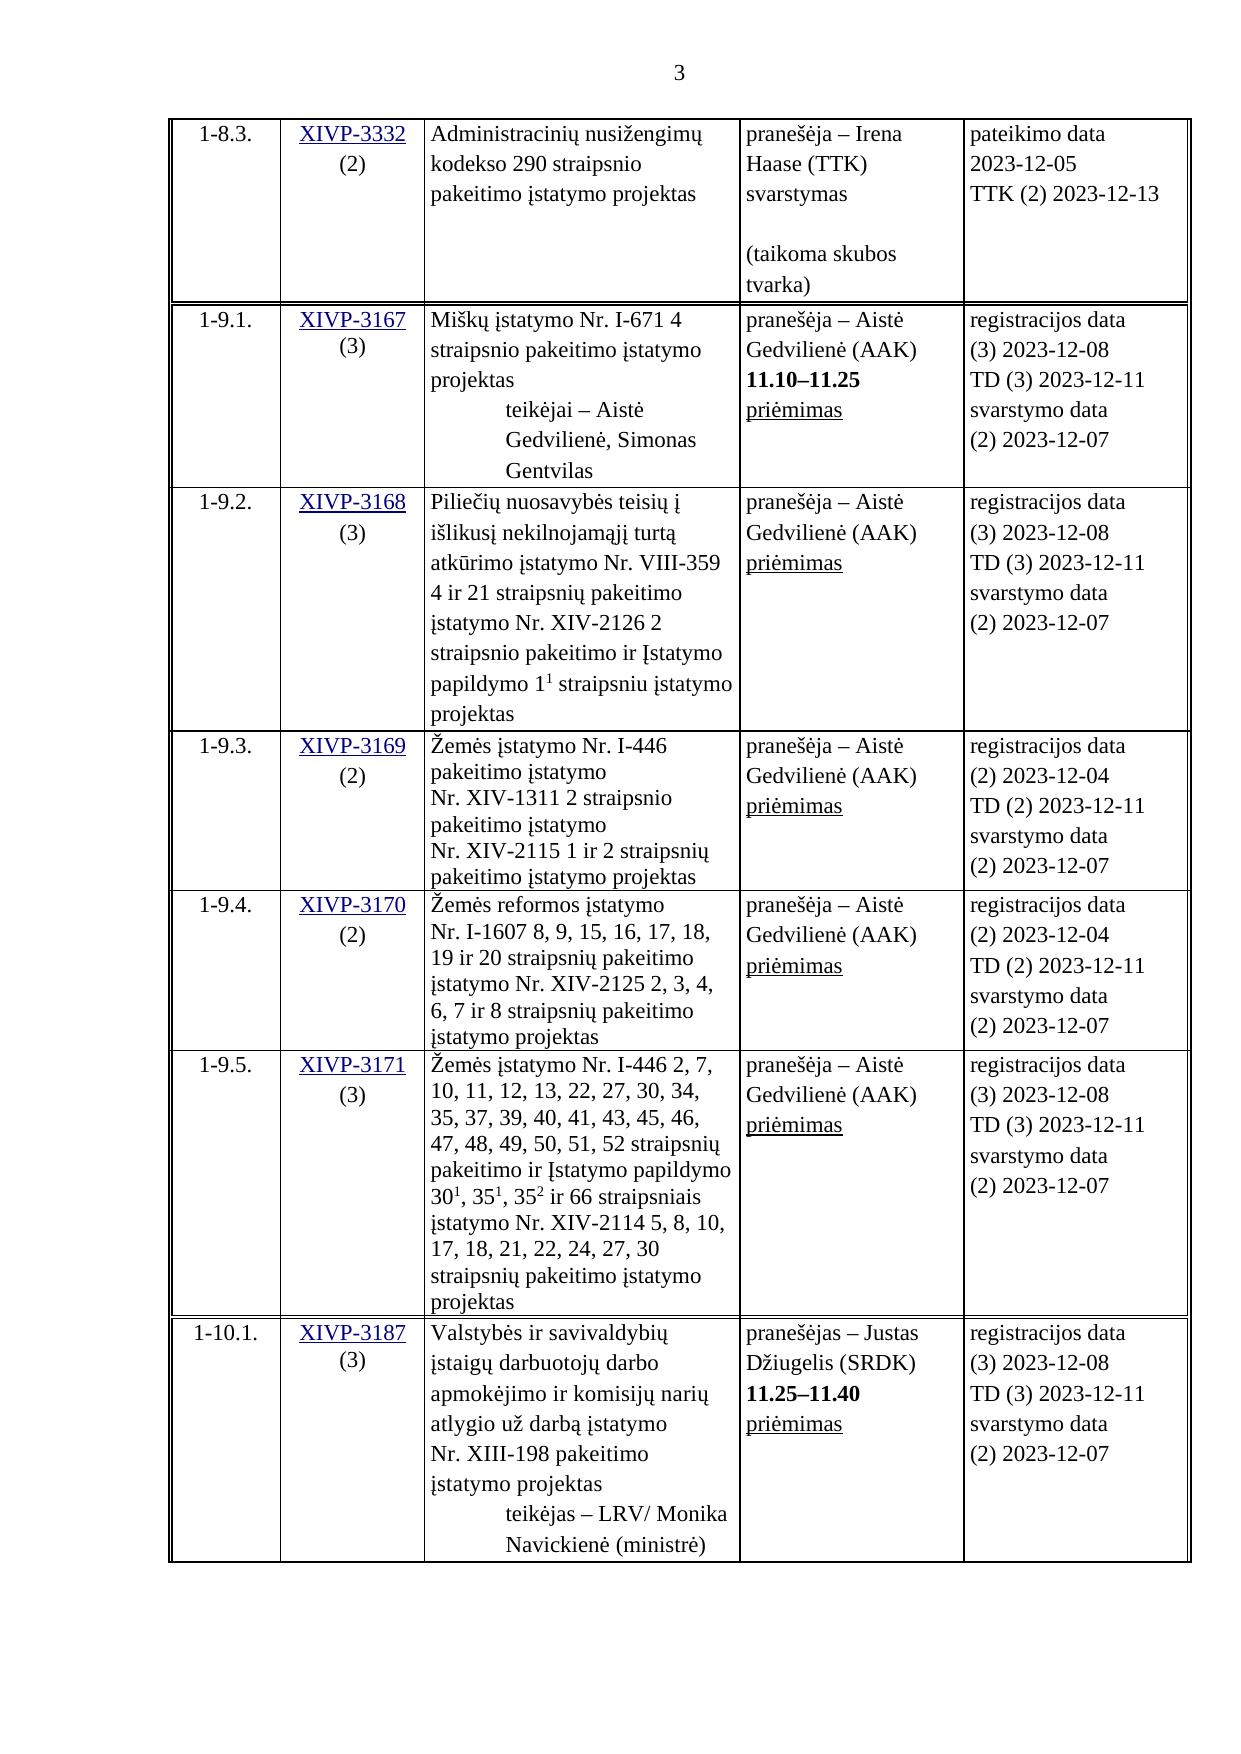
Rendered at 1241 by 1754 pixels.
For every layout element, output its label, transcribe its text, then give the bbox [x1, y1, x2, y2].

table_cell XIVP-3168 (3) [281, 488, 424, 730]
table_cell [1192, 890, 1240, 1049]
table_cell pranešėja – Aistė Gedvilienė (AAK) priėmimas [741, 732, 963, 890]
table_cell XIVP-3167 (3) [281, 306, 424, 487]
table_cell 1-9.1. [173, 306, 280, 487]
table_cell XIVP-3169 (2) [281, 732, 424, 890]
table_cell registracijos data (3) 2023-12-08 TD (3) 2023-12-11 svarstymo data (2) 2023-12-07 [965, 306, 1187, 487]
table_cell registracijos data (2) 2023-12-04 TD (2) 2023-12-11 svarstymo data (2) 2023-12-07 [965, 732, 1187, 890]
table_cell registracijos data (3) 2023-12-08 TD (3) 2023-12-11 svarstymo data (2) 2023-12-07 [965, 488, 1187, 730]
table_cell pranešėjas – Justas Džiugelis (SRDK) 11.25–11.40 priėmimas [741, 1319, 963, 1561]
table_cell XIVP-3332 (2) [281, 120, 424, 301]
table_cell registracijos data (3) 2023-12-08 TD (3) 2023-12-11 svarstymo data (2) 2023-12-07 [965, 1051, 1187, 1314]
table_cell registracijos data (2) 2023-12-04 TD (2) 2023-12-11 svarstymo data (2) 2023-12-07 [965, 891, 1187, 1049]
table_cell 1-9.5. [173, 1051, 280, 1314]
table_cell 1-9.2. [173, 488, 280, 730]
table_cell 1-9.4. [173, 891, 280, 1049]
table_cell [1192, 730, 1240, 890]
table_cell Piliečių nuosavybės teisių į išlikusį nekilnojamąjį turtą atkūrimo įstatymo Nr. VIII-359 4 ir 21 straipsnių pakeitimo įstatymo Nr. XIV-2126 2 straipsnio pakeitimo ir Įstatymo papildymo 11 straipsniu įstatymo projektas [425, 488, 739, 730]
table_cell [1192, 487, 1240, 730]
table_cell Administracinių nusižengimų kodekso 290 straipsnio pakeitimo įstatymo projektas [425, 120, 739, 301]
table_cell pranešėja – Aistė Gedvilienė (AAK) priėmimas [741, 488, 963, 730]
table_cell pranešėja – Irena Haase (TTK) svarstymas (taikoma skubos tvarka) [741, 120, 963, 301]
table_cell Žemės reformos įstatymo Nr. I-1607 8, 9, 15, 16, 17, 18, 19 ir 20 straipsnių pakeitimo įstatymo Nr. XIV-2125 2, 3, 4, 6, 7 ir 8 straipsnių pakeitimo įstatymo projektas [425, 891, 739, 1049]
table_cell Žemės įstatymo Nr. I-446 2, 7, 10, 11, 12, 13, 22, 27, 30, 34, 35, 37, 39, 40, 41, 43, 45, 46, 47, 48, 49, 50, 51, 52 straipsnių pakeitimo ir Įstatymo papildymo 301, 351, 352 ir 66 straipsniais įstatymo Nr. XIV-2114 5, 8, 10, 17, 18, 21, 22, 24, 27, 30 straipsnių pakeitimo įstatymo projektas [425, 1051, 739, 1314]
table_cell pranešėja – Aistė Gedvilienė (AAK) priėmimas [741, 1051, 963, 1314]
table_cell pranešėja – Aistė Gedvilienė (AAK) priėmimas [741, 891, 963, 1049]
table_cell 1-10.1. [173, 1319, 280, 1561]
table_cell pateikimo data 2023-12-05 TTK (2) 2023-12-13 [965, 120, 1187, 301]
table_cell [1192, 301, 1240, 487]
table_cell [1192, 1050, 1240, 1314]
table_cell [1192, 118, 1240, 301]
table_cell [1192, 1315, 1240, 1561]
table_cell XIVP-3170 (2) [281, 891, 424, 1049]
table_cell XIVP-3187 (3) [281, 1319, 424, 1561]
table_cell Žemės įstatymo Nr. I-446 pakeitimo įstatymo Nr. XIV-1311 2 straipsnio pakeitimo įstatymo Nr. XIV-2115 1 ir 2 straipsnių pakeitimo įstatymo projektas [425, 732, 739, 890]
table_cell Miškų įstatymo Nr. I-671 4 straipsnio pakeitimo įstatymo projektas teikėjai – Aistė Gedvilienė, Simonas Gentvilas [425, 306, 739, 487]
table_cell 1-9.3. [173, 732, 280, 890]
table_cell XIVP-3171 (3) [281, 1051, 424, 1314]
table_cell registracijos data (3) 2023-12-08 TD (3) 2023-12-11 svarstymo data (2) 2023-12-07 [965, 1319, 1187, 1561]
table_cell pranešėja – Aistė Gedvilienė (AAK) 11.10–11.25 priėmimas [741, 306, 963, 487]
table_cell Valstybės ir savivaldybių įstaigų darbuotojų darbo apmokėjimo ir komisijų narių atlygio už darbą įstatymo Nr. XIII-198 pakeitimo įstatymo projektas teikėjas – LRV/ Monika Navickienė (ministrė) [425, 1319, 739, 1561]
table_cell 1-8.3. [173, 120, 280, 301]
